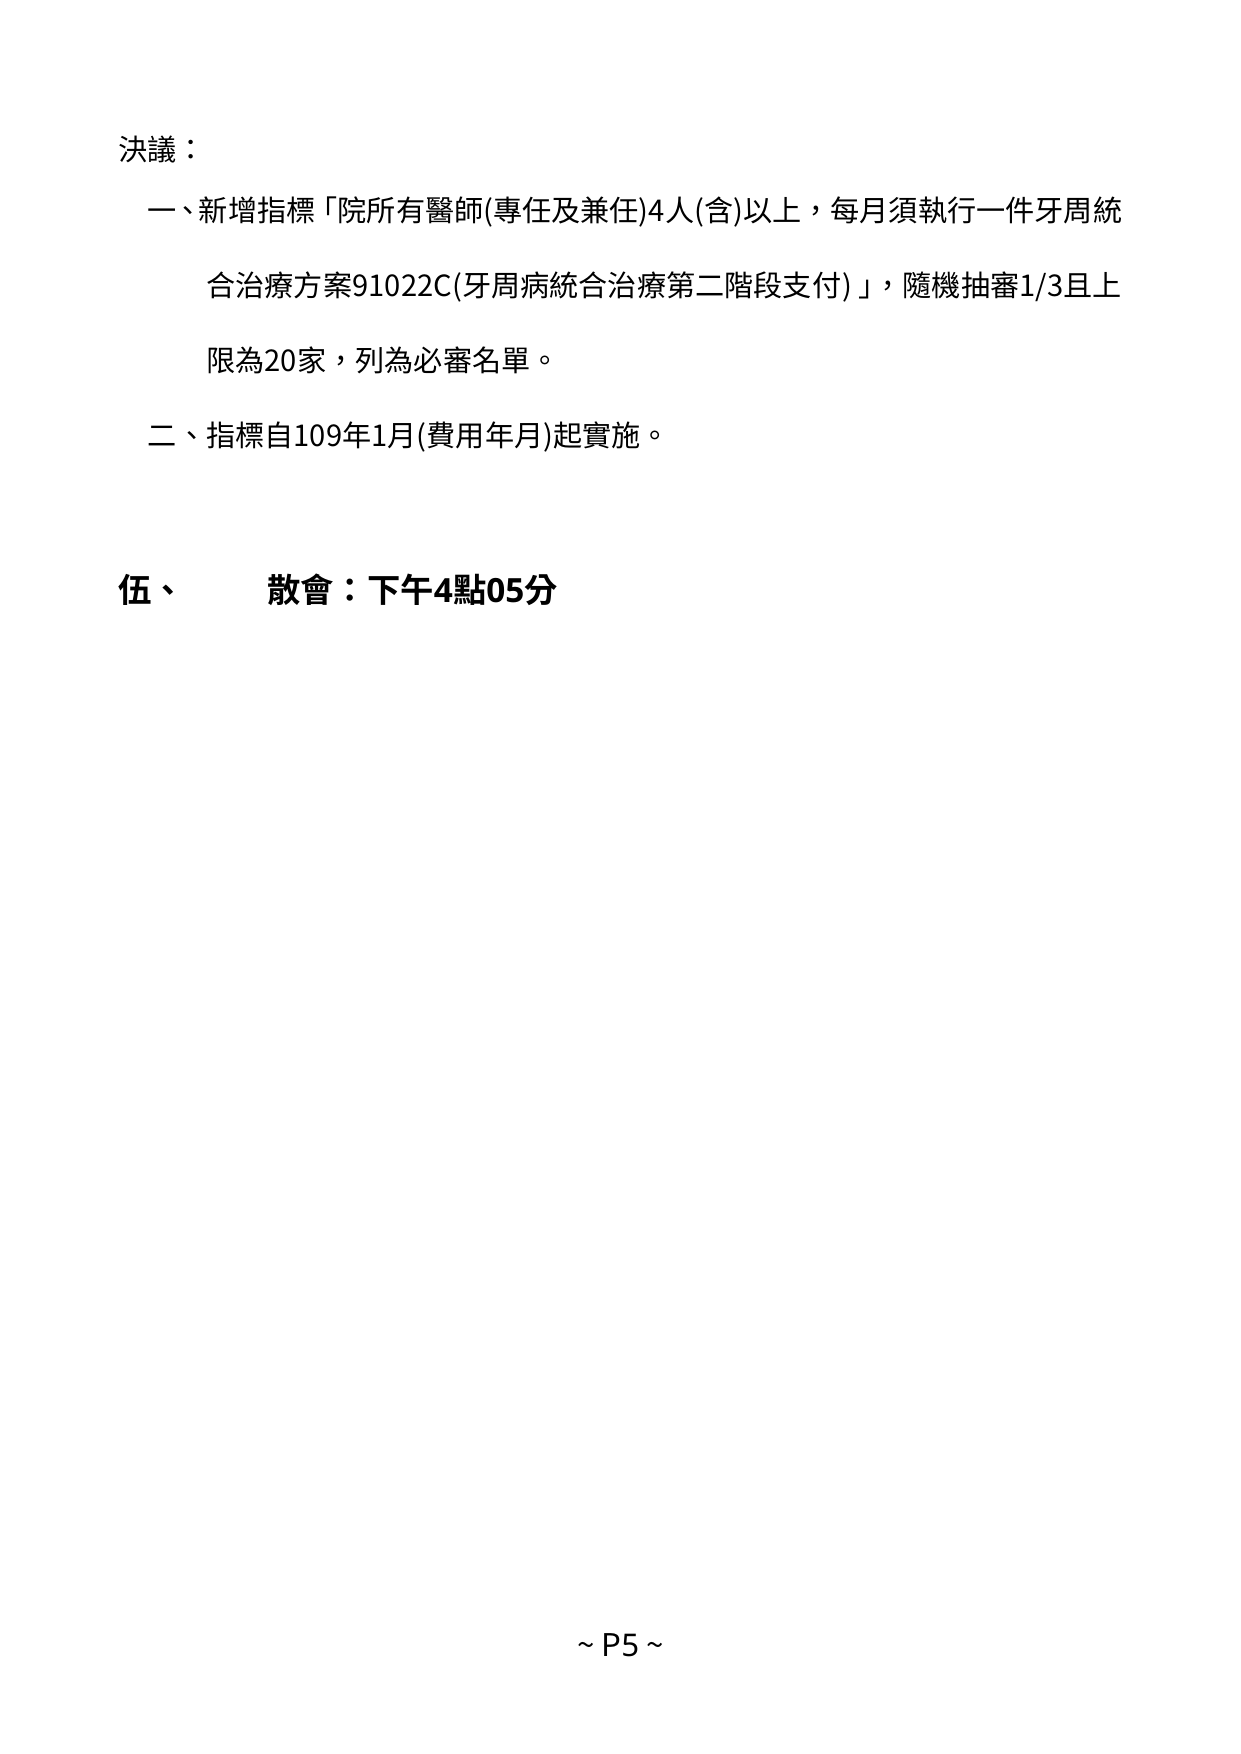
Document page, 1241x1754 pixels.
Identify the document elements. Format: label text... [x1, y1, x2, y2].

text 決議： [118, 119, 1122, 171]
text 二、指標自109年1月(費用年月)起實施。 [148, 396, 1122, 471]
text 一、新增指標「院所有醫師(專任及兼任)4人(含)以上，每月須執行一件牙周統合治療方案91022C(牙周病統合治療第二階段支付) 」，隨機抽審1/3且上限為20家，列為必審名單。 [148, 171, 1122, 396]
list 散會：下午4點05分 [118, 561, 1122, 613]
